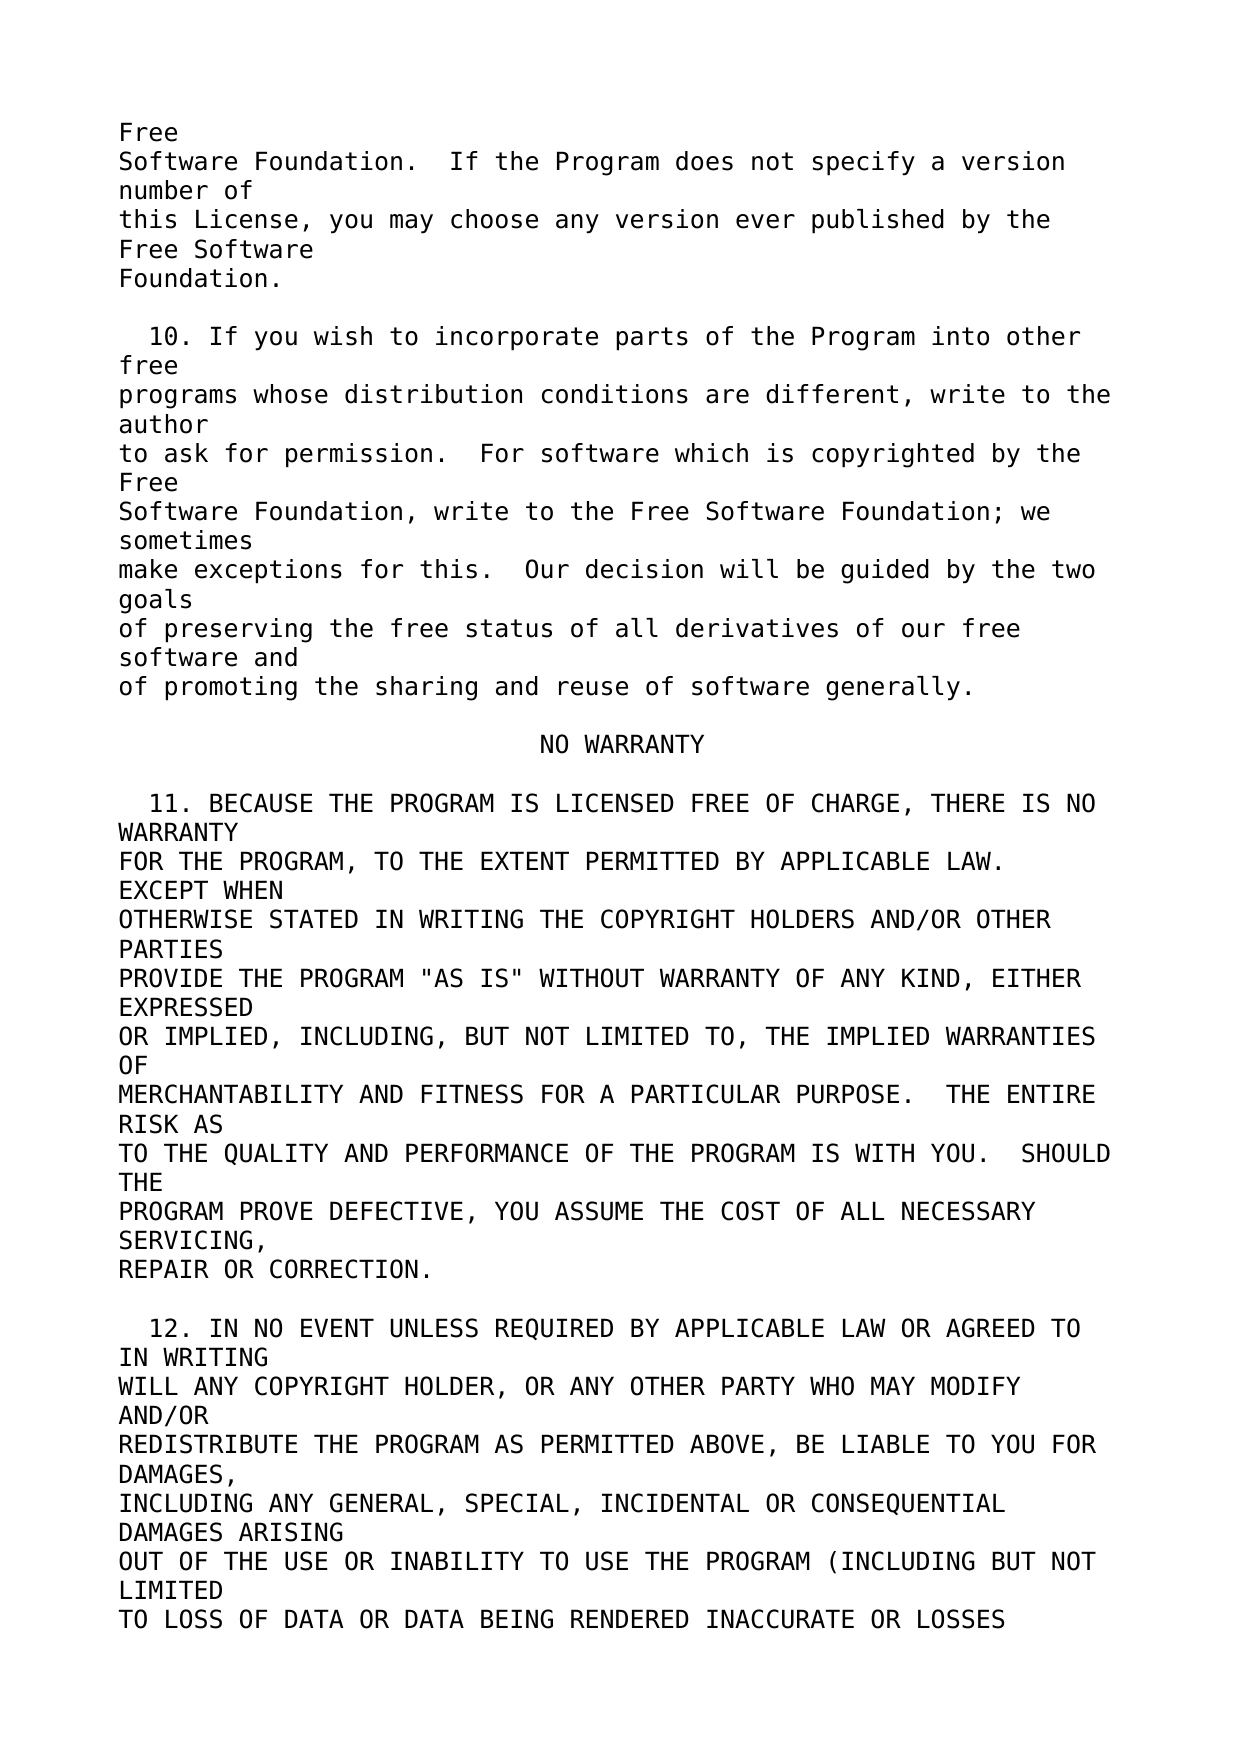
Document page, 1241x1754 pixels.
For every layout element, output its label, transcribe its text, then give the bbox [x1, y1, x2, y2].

text Free Software Foundation. If the Program does not specify a version number of this License, you may choose any version ever published by the Free Software Foundation. 10. If you wish to incorporate parts of the Program into other free programs whose distribution conditions are different, write to the author to ask for permission. For software which is copyrighted by the Free Software Foundation, write to the Free Software Foundation; we sometimes make exceptions for this. Our decision will be guided by the two goals of preserving the free status of all derivatives of our free software and of promoting the sharing and reuse of software generally. NO WARRANTY 11. BECAUSE THE PROGRAM IS LICENSED FREE OF CHARGE, THERE IS NO WARRANTY FOR THE PROGRAM, TO THE EXTENT PERMITTED BY APPLICABLE LAW. EXCEPT WHEN OTHERWISE STATED IN WRITING THE COPYRIGHT HOLDERS AND/OR OTHER PARTIES PROVIDE THE PROGRAM "AS IS" WITHOUT WARRANTY OF ANY KIND, EITHER EXPRESSED OR IMPLIED, INCLUDING, BUT NOT LIMITED TO, THE IMPLIED WARRANTIES OF MERCHANTABILITY AND FITNESS FOR A PARTICULAR PURPOSE. THE ENTIRE RISK AS TO THE QUALITY AND PERFORMANCE OF THE PROGRAM IS WITH YOU. SHOULD THE PROGRAM PROVE DEFECTIVE, YOU ASSUME THE COST OF ALL NECESSARY SERVICING, REPAIR OR CORRECTION. 12. IN NO EVENT UNLESS REQUIRED BY APPLICABLE LAW OR AGREED TO IN WRITING WILL ANY COPYRIGHT HOLDER, OR ANY OTHER PARTY WHO MAY MODIFY AND/OR REDISTRIBUTE THE PROGRAM AS PERMITTED ABOVE, BE LIABLE TO YOU FOR DAMAGES, INCLUDING ANY GENERAL, SPECIAL, INCIDENTAL OR CONSEQUENTIAL DAMAGES ARISING OUT OF THE USE OR INABILITY TO USE THE PROGRAM (INCLUDING BUT NOT LIMITED TO LOSS OF DATA OR DATA BEING RENDERED INACCURATE OR LOSSES [118, 118, 1122, 1635]
